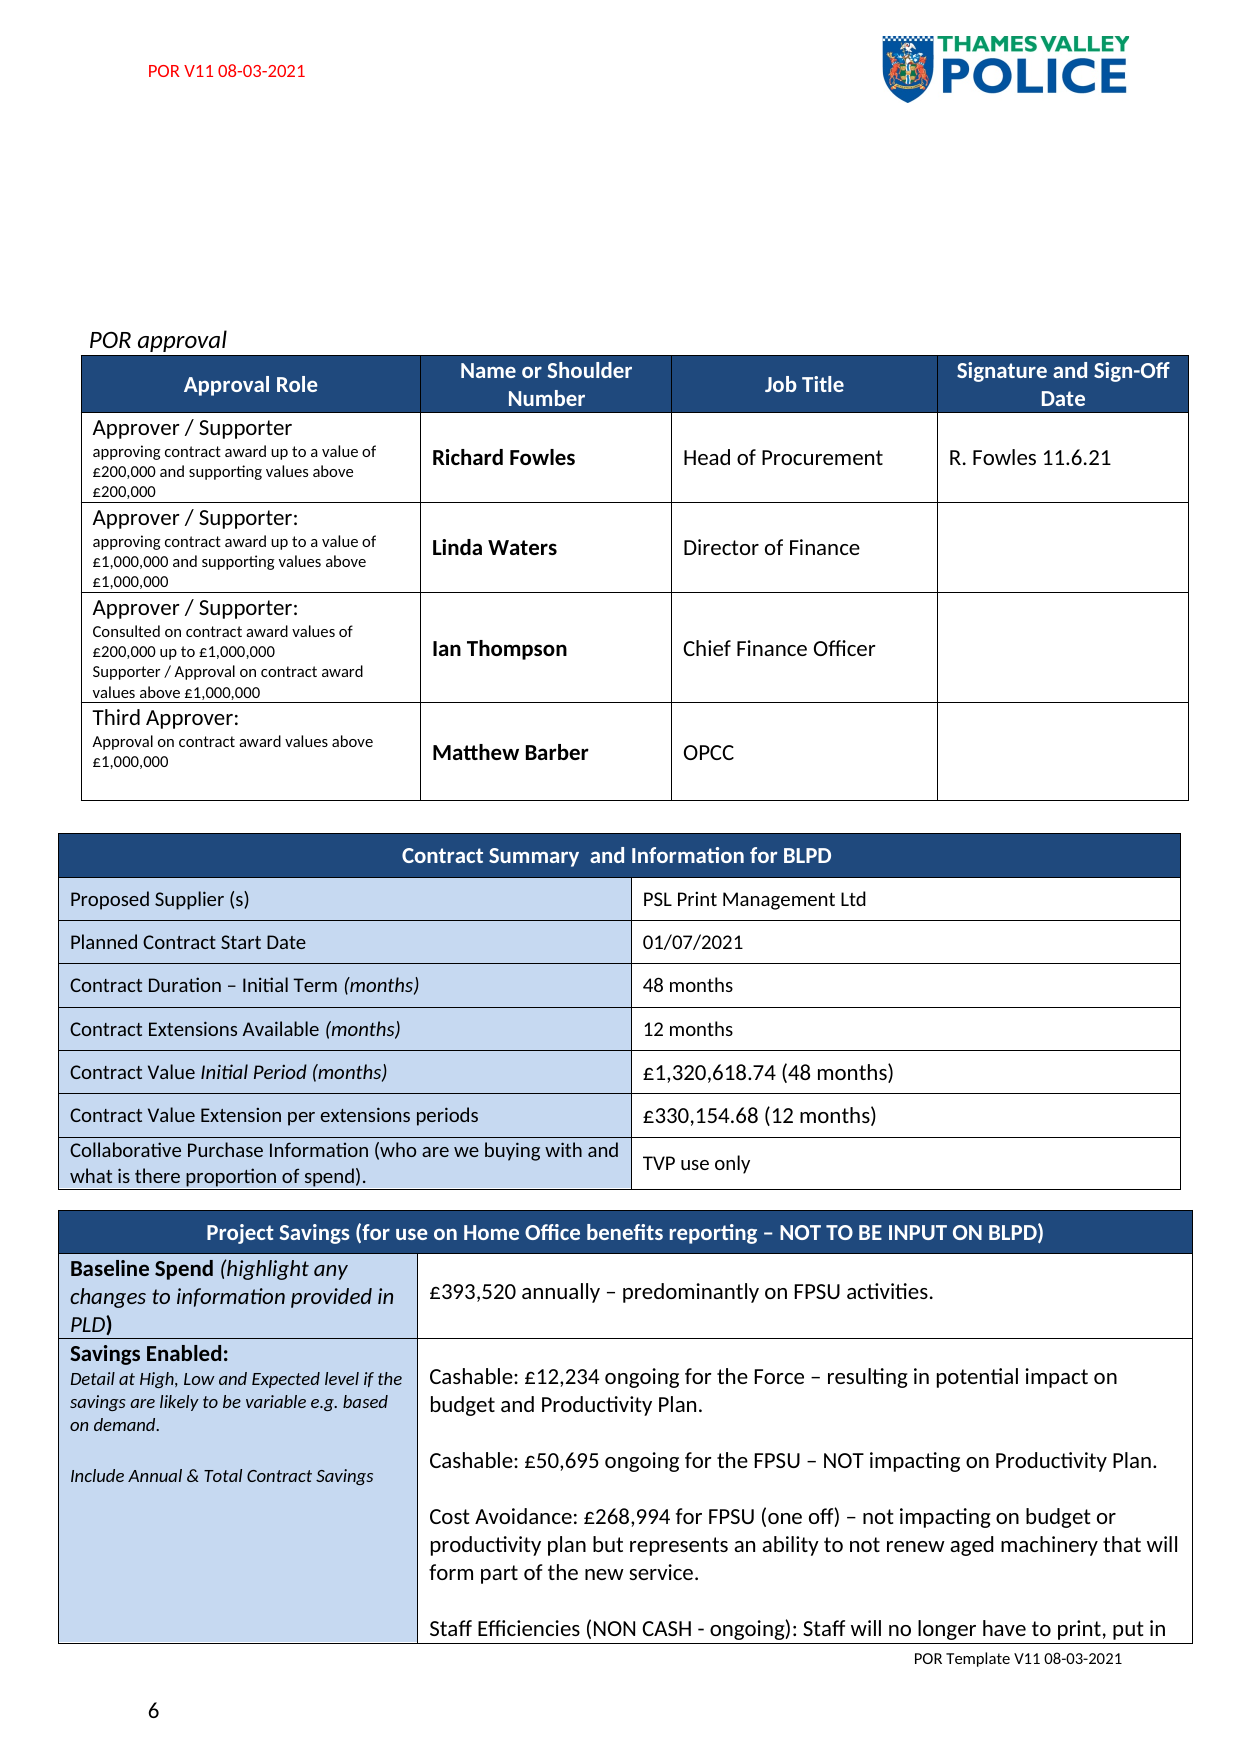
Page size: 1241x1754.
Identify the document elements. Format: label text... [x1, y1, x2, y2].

table_cell Approver / Supporter: Consulted on contract award values of £200,000 up to £1,000,000 Supporter / Approval on contract award values above £1,000,000 [82, 593, 420, 702]
table_cell OPCC [672, 703, 937, 800]
table_header Signature and Sign-Off Date [938, 356, 1188, 412]
table_cell £393,520 annually – predominantly on FPSU activities. [418, 1254, 1192, 1338]
table_cell [938, 703, 1188, 800]
table_cell £1,320,618.74 (48 months) [632, 1051, 1180, 1093]
table_cell Cashable: £12,234 ongoing for the Force – resulting in potential impact on budget and Productivity Plan. Cashable: £50,695 ongoing for the FPSU – NOT impacting on Productivity Plan. Cost Avoidance: £268,994 for FPSU (one off) – not impacting on budget or productivity plan but represents an ability to not renew aged machinery that will form part of the new service. Staff Efficiencies (NON CASH - ongoing): Staff will no longer have to print, put in [418, 1339, 1192, 1642]
table_cell [938, 593, 1188, 702]
table_cell PSL Print Management Ltd [632, 878, 1180, 920]
table_header Contract Summary and Information for BLPD [59, 834, 1180, 877]
table_cell 48 months [632, 964, 1180, 1007]
table_cell Linda Waters [421, 503, 671, 592]
table_cell Contract Extensions Available (months) [59, 1008, 631, 1050]
table_cell Baseline Spend (highlight any changes to information provided in PLD) [59, 1254, 417, 1338]
table_cell Planned Contract Start Date [59, 921, 631, 963]
table_cell £330,154.68 (12 months) [632, 1094, 1180, 1137]
table_cell Contract Duration – Initial Term (months) [59, 964, 631, 1007]
table_cell Third Approver: Approval on contract award values above £1,000,000 [82, 703, 420, 800]
table_cell Contract Value Extension per extensions periods [59, 1094, 631, 1137]
table_cell Chief Finance Officer [672, 593, 937, 702]
table_cell 01/07/2021 [632, 921, 1180, 963]
table_cell Approver / Supporter approving contract award up to a value of £200,000 and supporting values above £200,000 [82, 413, 420, 502]
table_cell R. Fowles 11.6.21 [938, 413, 1188, 502]
table_cell TVP use only [632, 1138, 1180, 1188]
table_cell 12 months [632, 1008, 1180, 1050]
table_cell [938, 503, 1188, 592]
table_cell Richard Fowles [421, 413, 671, 502]
table_cell Contract Value Initial Period (months) [59, 1051, 631, 1093]
table_header Name or Shoulder Number [421, 356, 671, 412]
table_cell Director of Finance [672, 503, 937, 592]
table_cell Matthew Barber [421, 703, 671, 800]
table_cell Ian Thompson [421, 593, 671, 702]
table_header Job Title [672, 356, 937, 412]
table_cell Approver / Supporter: approving contract award up to a value of £1,000,000 and supporting values above £1,000,000 [82, 503, 420, 592]
table_cell Proposed Supplier (s) [59, 878, 631, 920]
text POR approval [89, 324, 1122, 355]
table_header Project Savings (for use on Home Office benefits reporting – NOT TO BE INPUT ON BLPD) [59, 1211, 1192, 1253]
table_header Approval Role [82, 356, 420, 412]
table_cell Collaborative Purchase Information (who are we buying with and what is there proportion of spend). [59, 1138, 631, 1188]
table_cell Head of Procurement [672, 413, 937, 502]
table_cell Savings Enabled: Detail at High, Low and Expected level if the savings are likely to be variable e.g. based on demand. Include Annual & Total Contract Savings [59, 1339, 417, 1642]
